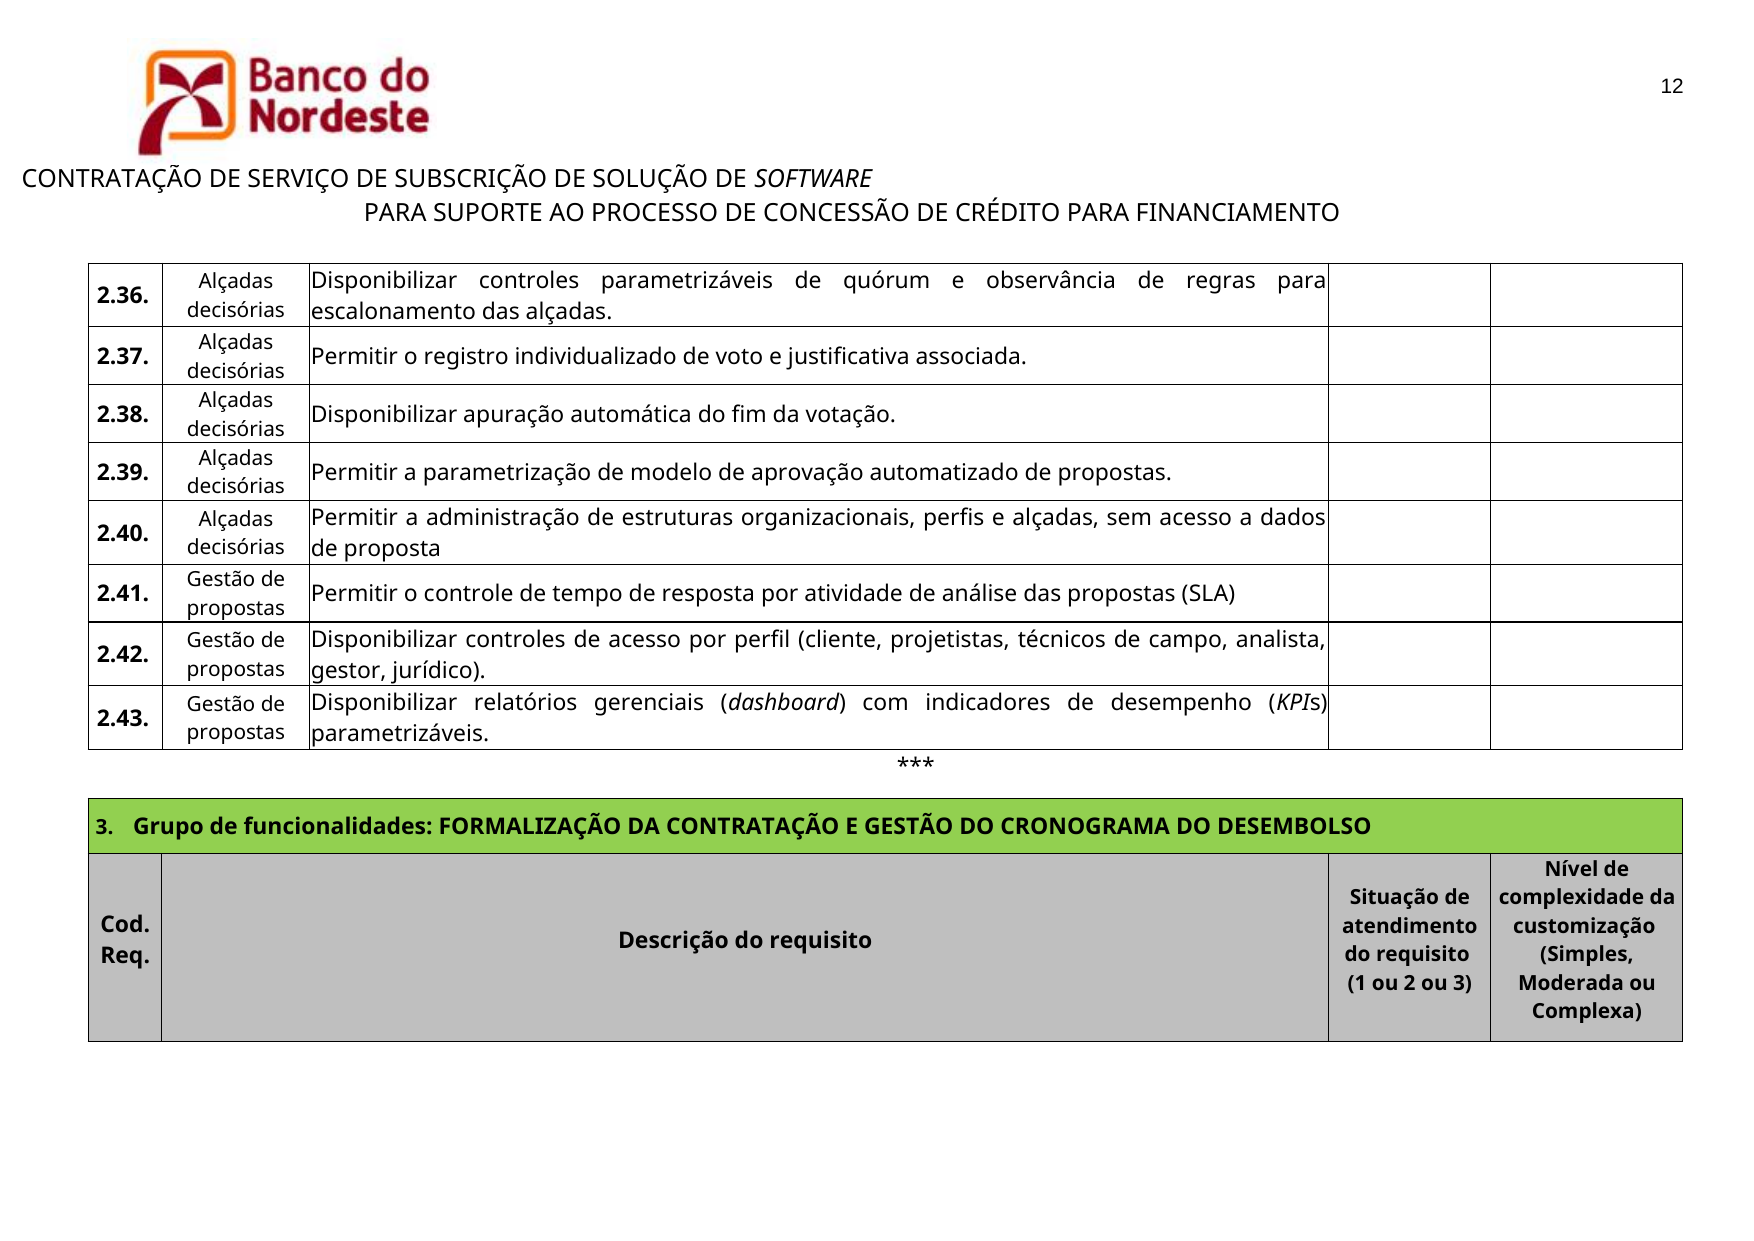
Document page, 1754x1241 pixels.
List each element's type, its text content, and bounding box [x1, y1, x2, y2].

table_cell Permitir a administração de estruturas organizacionais, perfis e alçadas, sem acesso a dados de proposta [310, 501, 1328, 563]
table_cell [1329, 623, 1490, 685]
table_cell [89, 501, 162, 563]
table_cell [1329, 686, 1490, 748]
table_cell Alçadas decisórias [163, 501, 309, 563]
table_cell Permitir o controle de tempo de resposta por atividade de análise das propostas (SLA) [310, 565, 1328, 621]
table_cell [1329, 501, 1490, 563]
table_cell [1329, 385, 1490, 442]
table_cell Disponibilizar controles parametrizáveis de quórum e observância de regras para escalonamento das alçadas. [310, 264, 1328, 326]
table_cell Alçadas decisórias [163, 385, 309, 442]
table_cell Permitir a parametrização de modelo de aprovação automatizado de propostas. [310, 443, 1328, 500]
table_cell [1491, 264, 1682, 326]
table_cell [89, 327, 162, 384]
table_cell [89, 264, 162, 326]
table_cell Alçadas decisórias [163, 443, 309, 500]
table_cell Gestão de propostas [163, 686, 309, 748]
table_cell [1491, 501, 1682, 563]
table_cell Disponibilizar relatórios gerenciais (dashboard) com indicadores de desempenho (KPIs) parametrizáveis. [310, 686, 1328, 748]
table_cell Gestão de propostas [163, 623, 309, 685]
table_cell [89, 385, 162, 442]
table_cell [1329, 264, 1490, 326]
table_cell [1329, 327, 1490, 384]
table_cell Cod. Req. [89, 854, 161, 1041]
table_cell [1491, 327, 1682, 384]
table_cell [1683, 853, 1687, 1041]
table_cell Alçadas decisórias [163, 264, 309, 326]
table_cell Nível de complexidade da customização (Simples, Moderada ou Complexa) [1491, 854, 1682, 1041]
table_cell Alçadas decisórias [163, 327, 309, 384]
table_cell [89, 686, 162, 748]
table_cell [89, 623, 162, 685]
table_cell Descrição do requisito [162, 854, 1328, 1041]
table_cell Gestão de propostas [163, 565, 309, 621]
table_cell Permitir o registro individualizado de voto e justificativa associada. [310, 327, 1328, 384]
text *** [148, 750, 1683, 781]
table_cell [1491, 565, 1682, 621]
table_cell Situação de atendimento do requisito (1 ou 2 ou 3) [1329, 854, 1490, 1041]
table_cell Disponibilizar controles de acesso por perfil (cliente, projetistas, técnicos de campo, analista, gestor, jurídico). [310, 623, 1328, 685]
table_cell [1329, 443, 1490, 500]
table_cell [1491, 623, 1682, 685]
table_cell Disponibilizar apuração automática do fim da votação. [310, 385, 1328, 442]
table_cell [1491, 385, 1682, 442]
table_cell [1491, 686, 1682, 748]
table_header Grupo de funcionalidades: FORMALIZAÇÃO DA CONTRATAÇÃO E GESTÃO DO CRONOGRAMA DO DESEMBOLSO [89, 799, 1682, 853]
table_cell [89, 565, 162, 621]
table_cell [1329, 565, 1490, 621]
table_cell [1491, 443, 1682, 500]
table_cell [89, 443, 162, 500]
table_header [1683, 798, 1687, 853]
